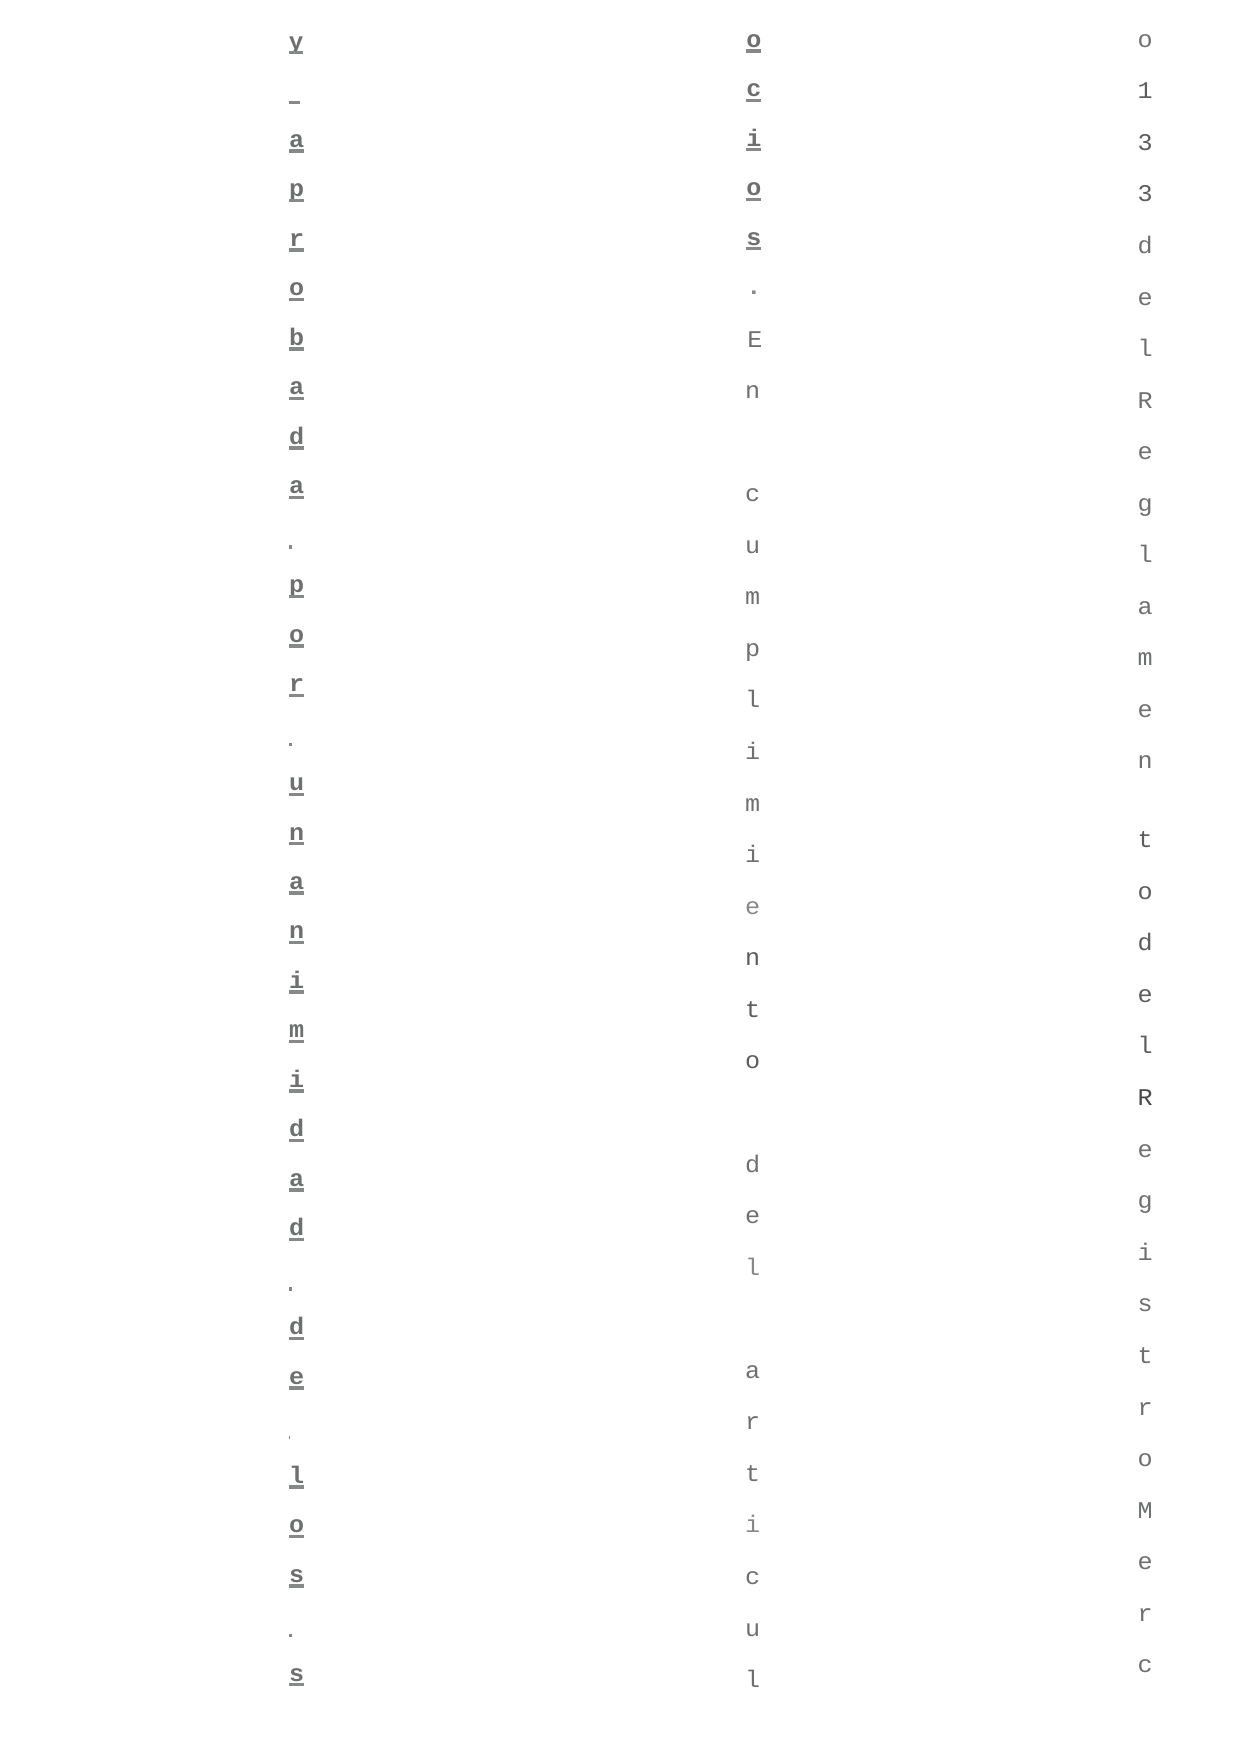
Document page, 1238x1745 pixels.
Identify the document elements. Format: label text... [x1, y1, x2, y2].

text En cumplimiento del articulo 133 del Reglamen­ to del Registro Mercantil, los comparecientes, se­ gun intervienen, me entregan para incorporar a la presente escritura certificado de Tasaci6n, expedi­ do por Don Eliseo M. Hernandez Peraza, de fecha 3 [1137, 27, 1155, 1680]
